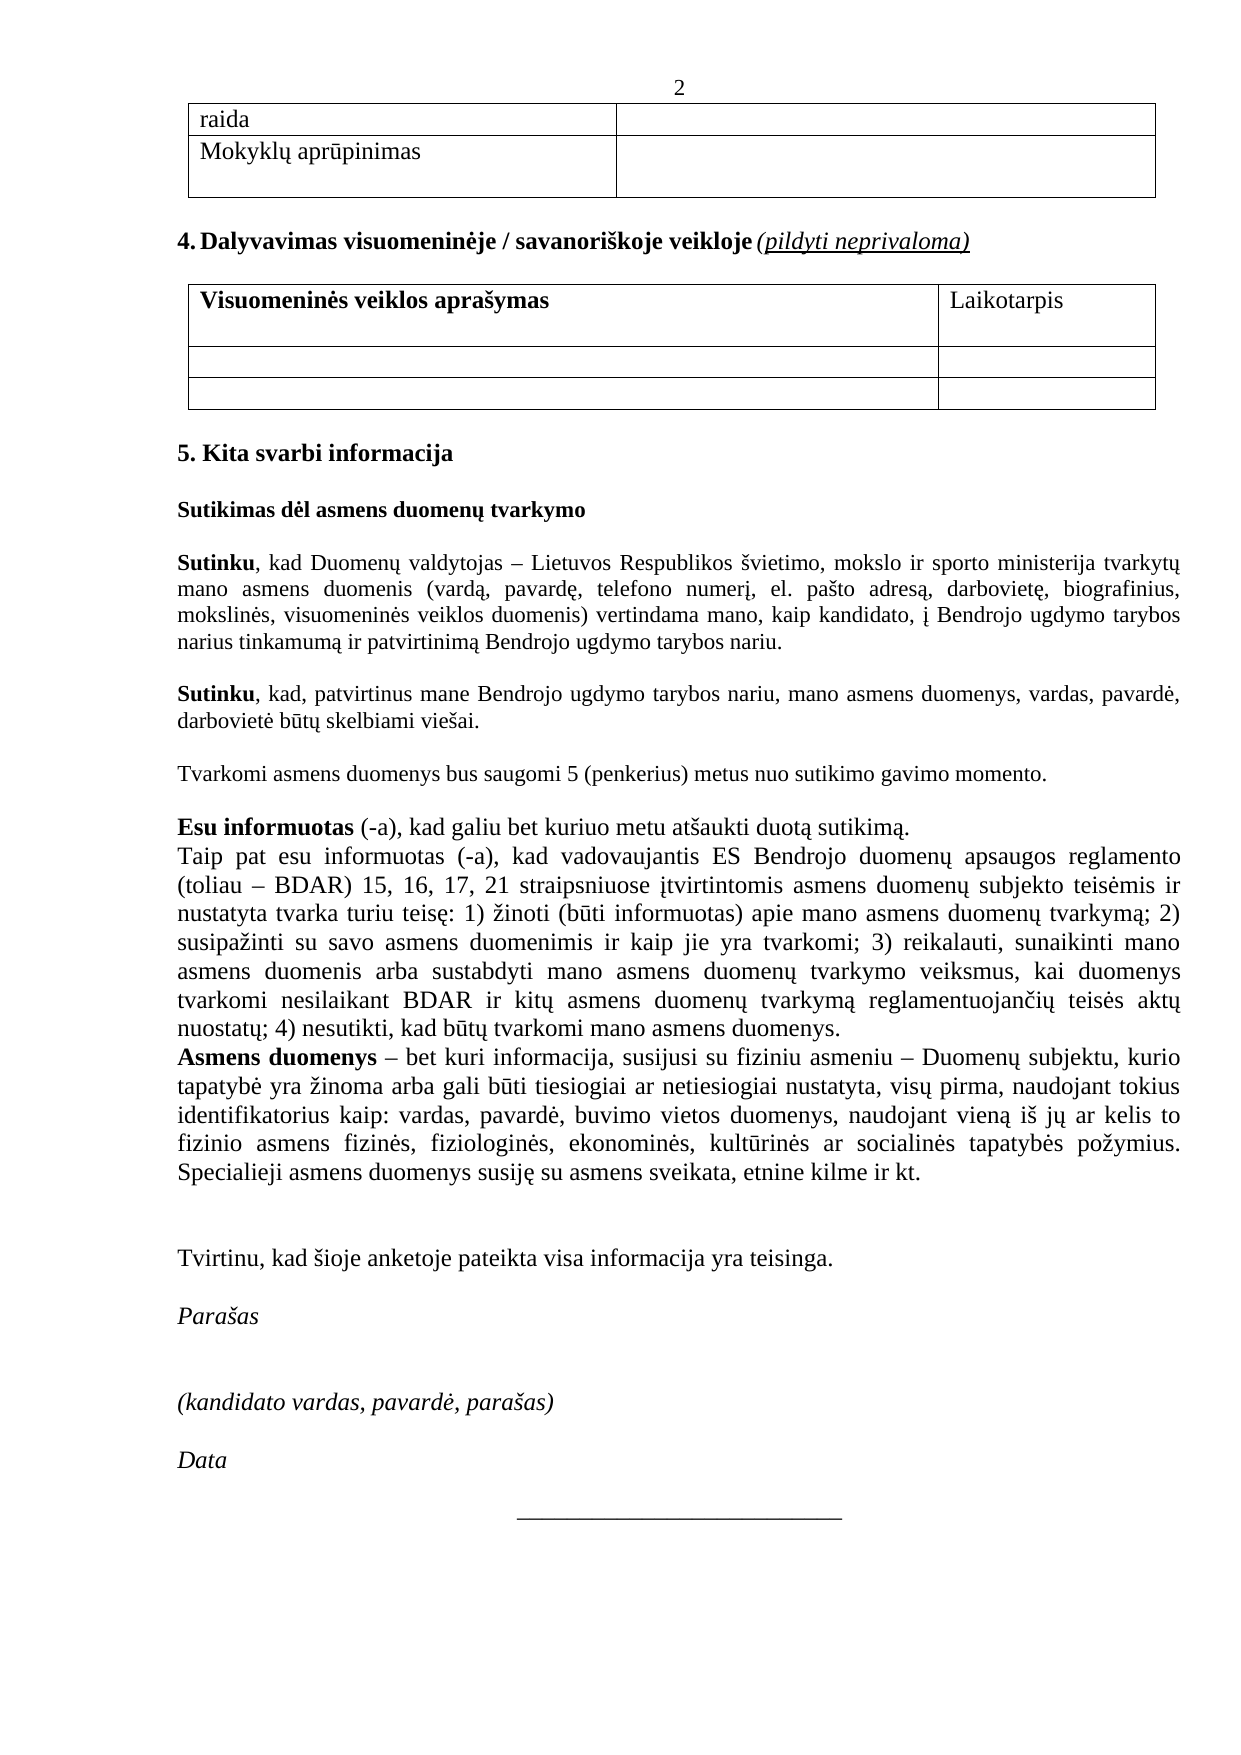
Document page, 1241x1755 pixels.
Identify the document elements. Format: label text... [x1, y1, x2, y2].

text 4. Dalyvavimas visuomeninėje / savanoriškoje veikloje (pildyti neprivaloma) [177, 226, 1182, 255]
table_cell raida [189, 104, 616, 135]
text Sutinku, kad, patvirtinus mane Bendrojo ugdymo tarybos nariu, mano asmens duomenys, vardas, pavardė, darbovietė būtų skelbiami viešai. [177, 681, 1182, 733]
text Sutikimas dėl asmens duomenų tvarkymo [177, 496, 1182, 522]
table_cell [189, 347, 938, 377]
text –––––––––––––––––––––––––– [177, 1502, 1182, 1531]
text (kandidato vardas, pavardė, parašas) [177, 1387, 1182, 1416]
table_header Laikotarpis [939, 285, 1155, 346]
text Taip pat esu informuotas (-a), kad vadovaujantis ES Bendrojo duomenų apsaugos reglamento (toliau – BDAR) 15, 16, 17, 21 straipsniuose įtvirtintomis asmens duomenų subjekto teisėmis ir nustatyta tvarka turiu teisę: 1) žinoti (būti informuotas) apie mano asmens duomenų tvarkymą; 2) susipažinti su savo asmens duomenimis ir kaip jie yra tvarkomi; 3) reikalauti, sunaikinti mano asmens duomenis arba sustabdyti mano asmens duomenų tvarkymo veiksmus, kai duomenys tvarkomi nesilaikant BDAR ir kitų asmens duomenų tvarkymą reglamentuojančių teisės aktų nuostatų; 4) nesutikti, kad būtų tvarkomi mano asmens duomenys. [177, 841, 1182, 1042]
text Tvarkomi asmens duomenys bus saugomi 5 (penkerius) metus nuo sutikimo gavimo momento. [177, 759, 1182, 786]
table_cell [617, 136, 1155, 197]
table_cell [617, 104, 1155, 135]
table_cell Mokyklų aprūpinimas [189, 136, 616, 197]
table_cell [939, 347, 1155, 377]
table_header Visuomeninės veiklos aprašymas [189, 285, 938, 346]
text Parašas [177, 1301, 1182, 1330]
text Data [177, 1445, 1182, 1473]
text Asmens duomenys – bet kuri informacija, susijusi su fiziniu asmeniu – Duomenų subjektu, kurio tapatybė yra žinoma arba gali būti tiesiogiai ar netiesiogiai nustatyta, visų pirma, naudojant tokius identifikatorius kaip: vardas, pavardė, buvimo vietos duomenys, naudojant vieną iš jų ar kelis to fizinio asmens fizinės, fiziologinės, ekonominės, kultūrinės ar socialinės tapatybės požymius. Specialieji asmens duomenys susiję su asmens sveikata, etnine kilme ir kt. [177, 1042, 1182, 1186]
table_cell [939, 378, 1155, 409]
text Tvirtinu, kad šioje anketoje pateikta visa informacija yra teisinga. [177, 1243, 1182, 1272]
text 5. Kita svarbi informacija [177, 438, 1182, 467]
table_cell [189, 378, 938, 409]
text Sutinku, kad Duomenų valdytojas – Lietuvos Respublikos švietimo, mokslo ir sporto ministerija tvarkytų mano asmens duomenis (vardą, pavardę, telefono numerį, el. pašto adresą, darbovietę, biografinius, mokslinės, visuomeninės veiklos duomenis) vertindama mano, kaip kandidato, į Bendrojo ugdymo tarybos narius tinkamumą ir patvirtinimą Bendrojo ugdymo tarybos nariu. [177, 549, 1182, 654]
text Esu informuotas (-a), kad galiu bet kuriuo metu atšaukti duotą sutikimą. [177, 812, 1182, 841]
